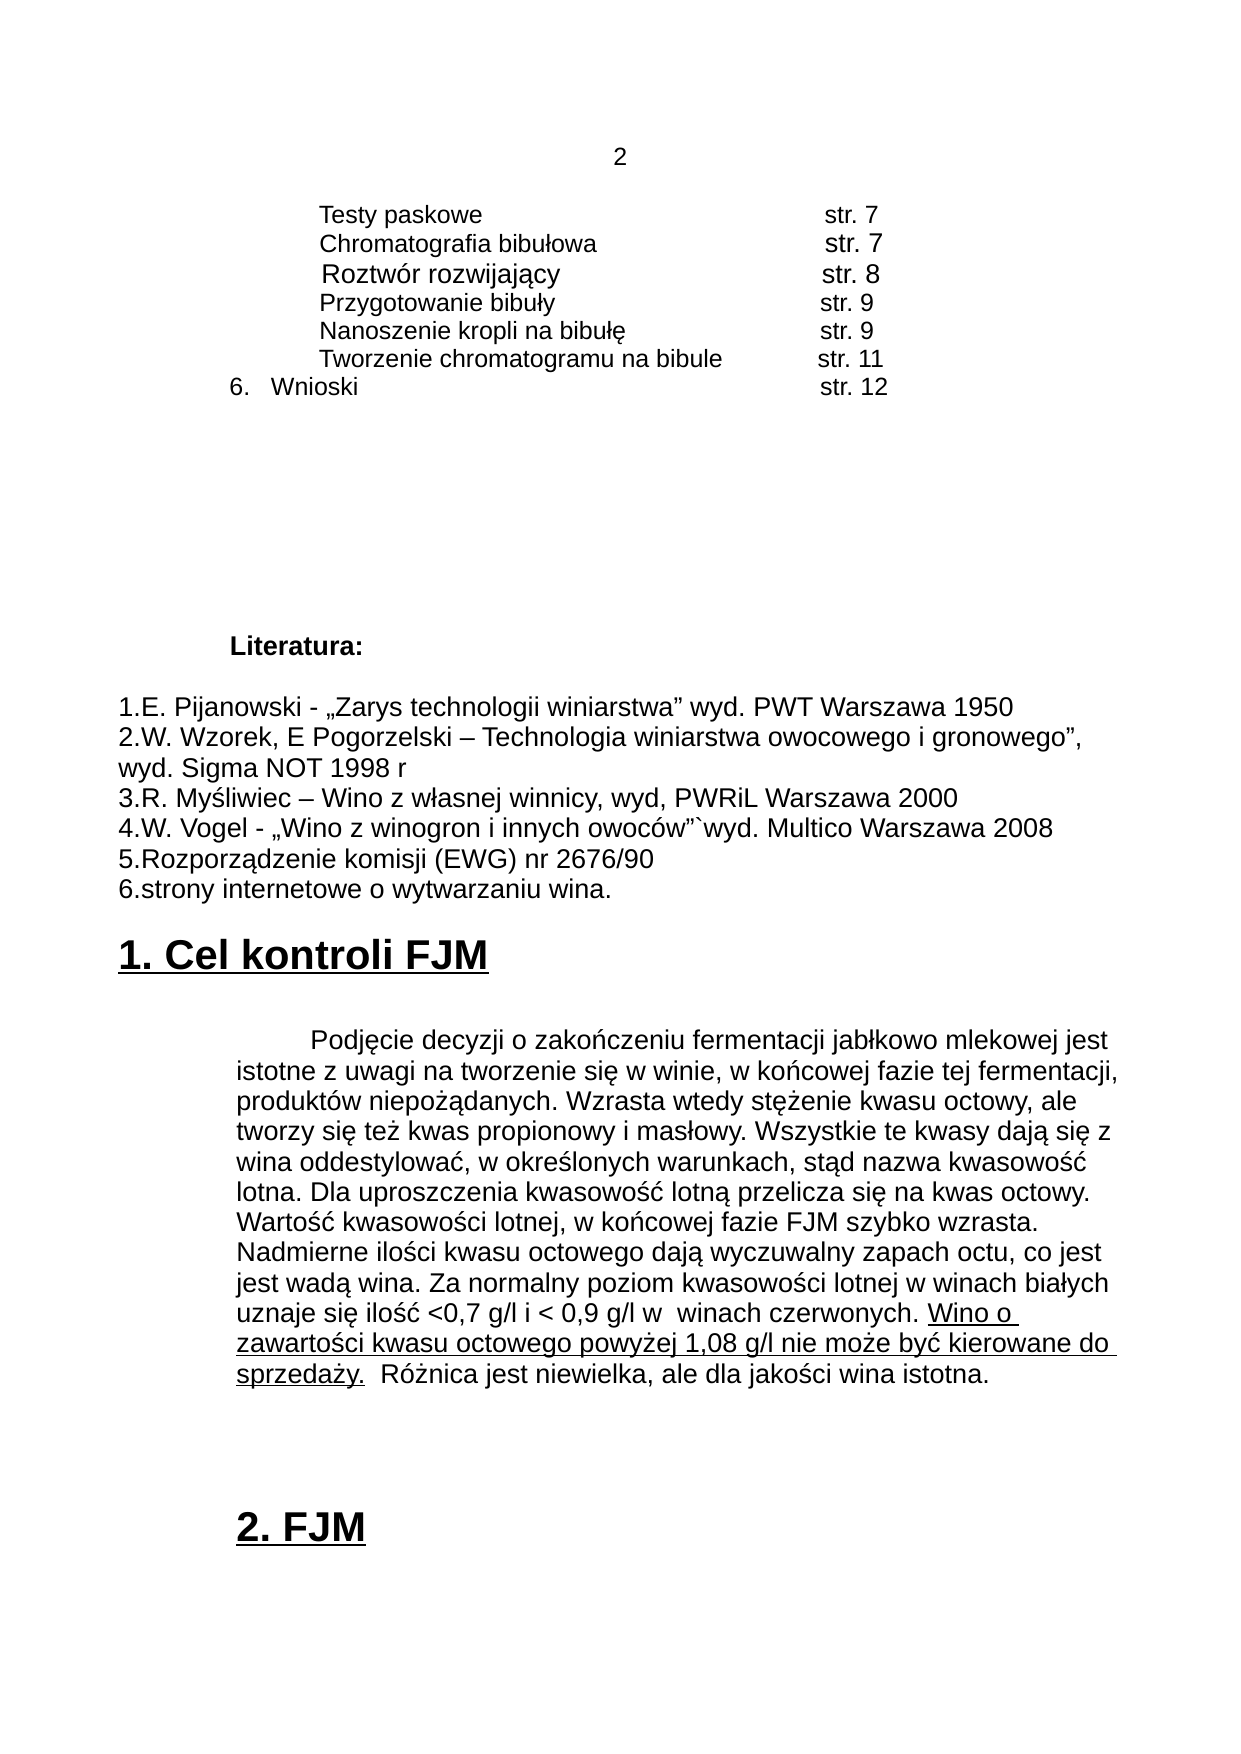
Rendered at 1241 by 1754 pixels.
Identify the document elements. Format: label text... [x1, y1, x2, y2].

list Roztwór rozwijający str. 8 [118, 259, 1122, 289]
list Chromatografia bibułowa str. 7 [118, 228, 1122, 259]
list 6. Wnioski str. 12 [229, 373, 1122, 401]
list Tworzenie chromatogramu na bibule str. 11 [118, 345, 1122, 373]
list R. Myśliwiec – Wino z własnej winnicy, wyd, PWRiL Warszawa 2000 [118, 783, 1122, 813]
list Przygotowanie bibuły str. 9 [118, 289, 1122, 317]
list W. Vogel - „Wino z winogron i innych owoców”`wyd. Multico Warszawa 2008 [118, 813, 1122, 843]
text 2. FJM [236, 1504, 1122, 1550]
text 1. Cel kontroli FJM [118, 932, 1122, 979]
text istotne z uwagi na tworzenie się w winie, w końcowej fazie tej fermentacji, produktów niepożądanych. Wzrasta wtedy stężenie kwasu octowy, ale tworzy się też kwas propionowy i masłowy. Wszystkie te kwasy dają się z wina oddestylować, w określonych warunkach, stąd nazwa kwasowość lotna. Dla uproszczenia kwasowość lotną przelicza się na kwas octowy. Wartość kwasowości lotnej, w końcowej fazie FJM szybko wzrasta. Nadmierne ilości kwasu octowego dają wyczuwalny zapach octu, co jest jest wadą wina. Za normalny poziom kwasowości lotnej w winach białych uznaje się ilość <0,7 g/l i < 0,9 g/l w winach czerwonych. Wino o zawartości kwasu octowego powyżej 1,08 g/l nie może być kierowane do sprzedaży. Różnica jest niewielka, ale dla jakości wina istotna. [236, 1056, 1122, 1389]
text Literatura: [118, 631, 1122, 662]
list Rozporządzenie komisji (EWG) nr 2676/90 [118, 843, 1122, 874]
list Nanoszenie kropli na bibułę str. 9 [118, 317, 1122, 345]
text Podjęcie decyzji o zakończeniu fermentacji jabłkowo mlekowej jest [236, 1025, 1122, 1056]
list W. Wzorek, E Pogorzelski – Technologia winiarstwa owocowego i gronowego”, wyd. Sigma NOT 1998 r [118, 722, 1122, 783]
list E. Pijanowski - „Zarys technologii winiarstwa” wyd. PWT Warszawa 1950 [118, 692, 1122, 722]
list Testy paskowe str. 7 [118, 201, 1122, 228]
list strony internetowe o wytwarzaniu wina. [118, 874, 1122, 904]
